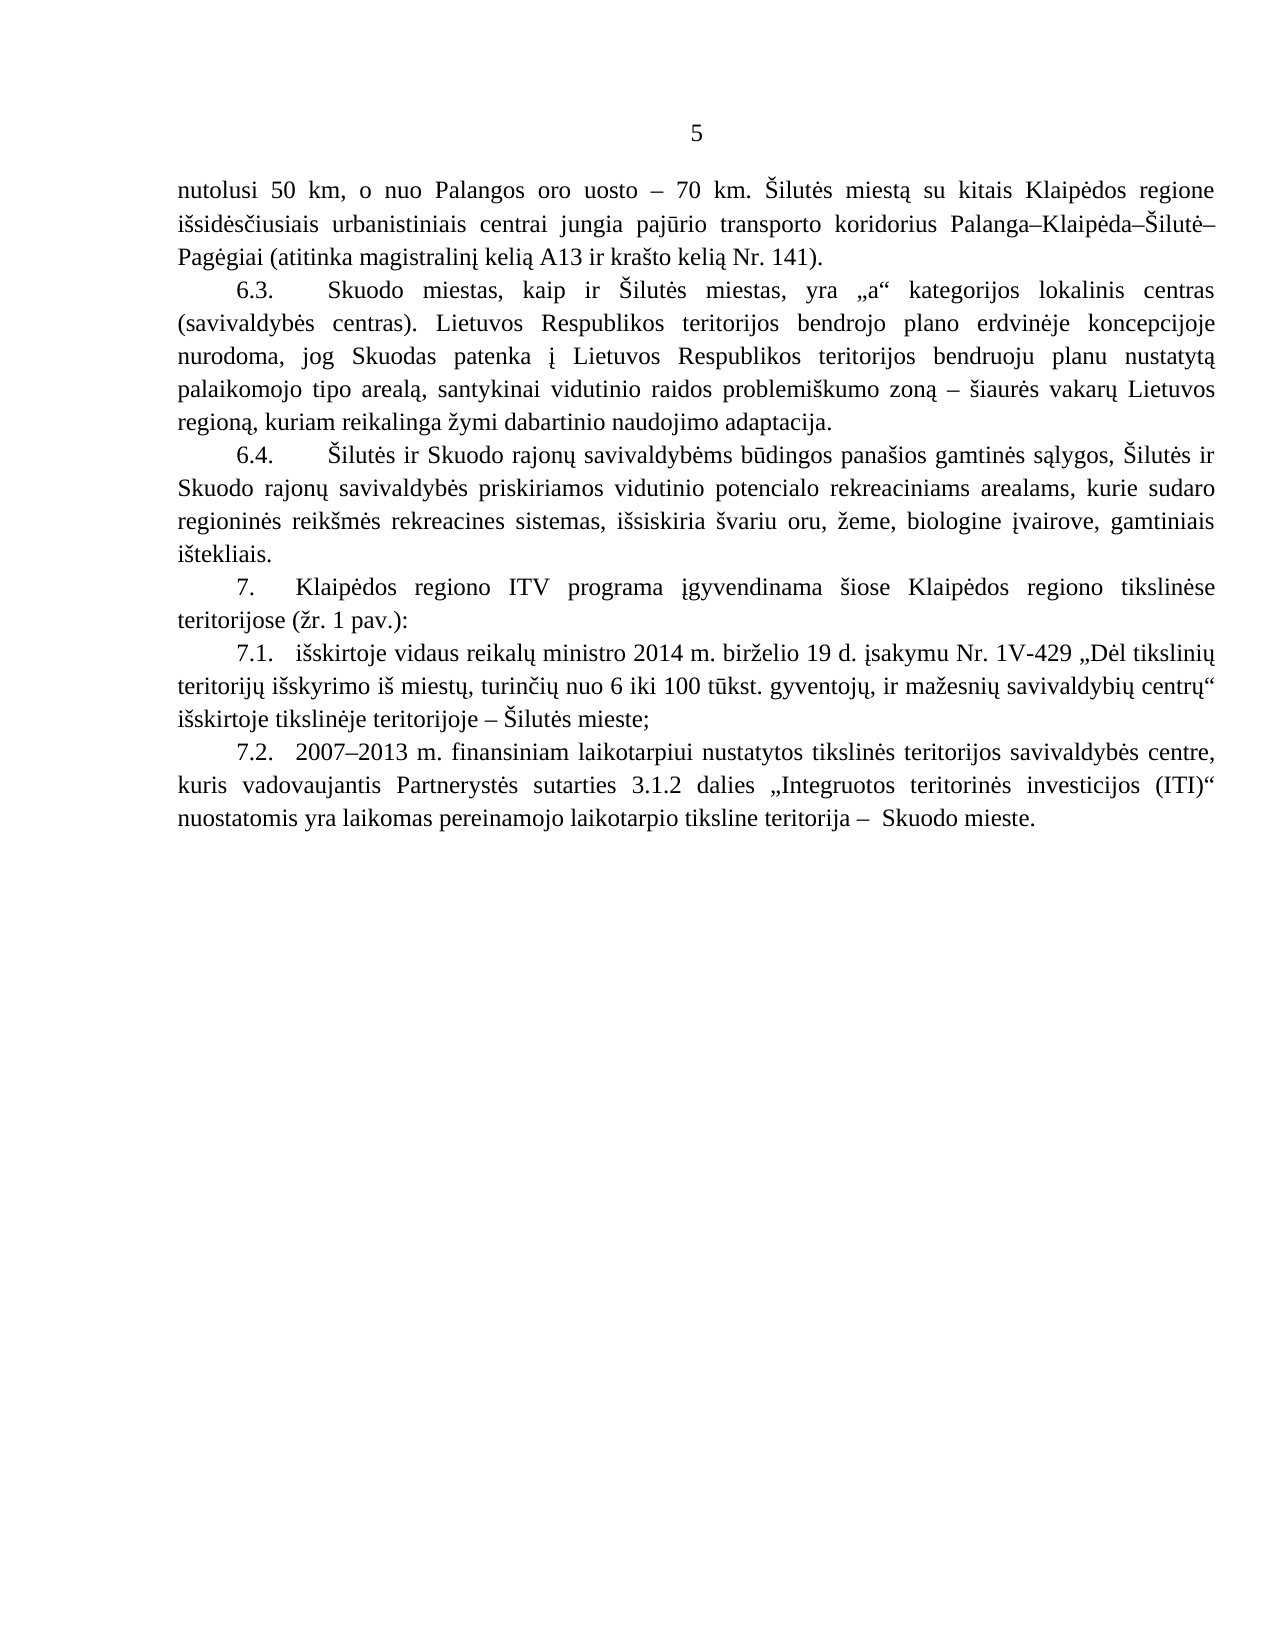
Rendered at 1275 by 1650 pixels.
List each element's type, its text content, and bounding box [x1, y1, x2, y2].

text 7.2. 2007–2013 m. finansiniam laikotarpiui nustatytos tikslinės teritorijos savivaldybės centre, kuris vadovaujantis Partnerystės sutarties 3.1.2 dalies „Integruotos teritorinės investicijos (ITI)“ nuostatomis yra laikomas pereinamojo laikotarpio tiksline teritorija – Skuodo mieste. [177, 737, 1216, 832]
text 7. Klaipėdos regiono ITV programa įgyvendinama šiose Klaipėdos regiono tikslinėse teritorijose (žr. 1 pav.): [177, 572, 1216, 634]
text nutolusi 50 km, o nuo Palangos oro uosto – 70 km. Šilutės miestą su kitais Klaipėdos regione išsidėsčiusiais urbanistiniais centrai jungia pajūrio transporto koridorius Palanga–Klaipėda–Šilutė–Pagėgiai (atitinka magistralinį kelią A13 ir krašto kelią Nr. 141). [177, 176, 1216, 270]
text 6.3. Skuodo miestas, kaip ir Šilutės miestas, yra „a“ kategorijos lokalinis centras (savivaldybės centras). Lietuvos Respublikos teritorijos bendrojo plano erdvinėje koncepcijoje nurodoma, jog Skuodas patenka į Lietuvos Respublikos teritorijos bendruoju planu nustatytą palaikomojo tipo arealą, santykinai vidutinio raidos problemiškumo zoną – šiaurės vakarų Lietuvos regioną, kuriam reikalinga žymi dabartinio naudojimo adaptacija. [177, 275, 1216, 436]
text 6.4. Šilutės ir Skuodo rajonų savivaldybėms būdingos panašios gamtinės sąlygos, Šilutės ir Skuodo rajonų savivaldybės priskiriamos vidutinio potencialo rekreaciniams arealams, kurie sudaro regioninės reikšmės rekreacines sistemas, išsiskiria švariu oru, žeme, biologine įvairove, gamtiniais ištekliais. [177, 440, 1216, 568]
text 7.1. išskirtoje vidaus reikalų ministro 2014 m. birželio 19 d. įsakymu Nr. 1V-429 „Dėl tikslinių teritorijų išskyrimo iš miestų, turinčių nuo 6 iki 100 tūkst. gyventojų, ir mažesnių savivaldybių centrų“ išskirtoje tikslinėje teritorijoje – Šilutės mieste; [177, 638, 1216, 733]
